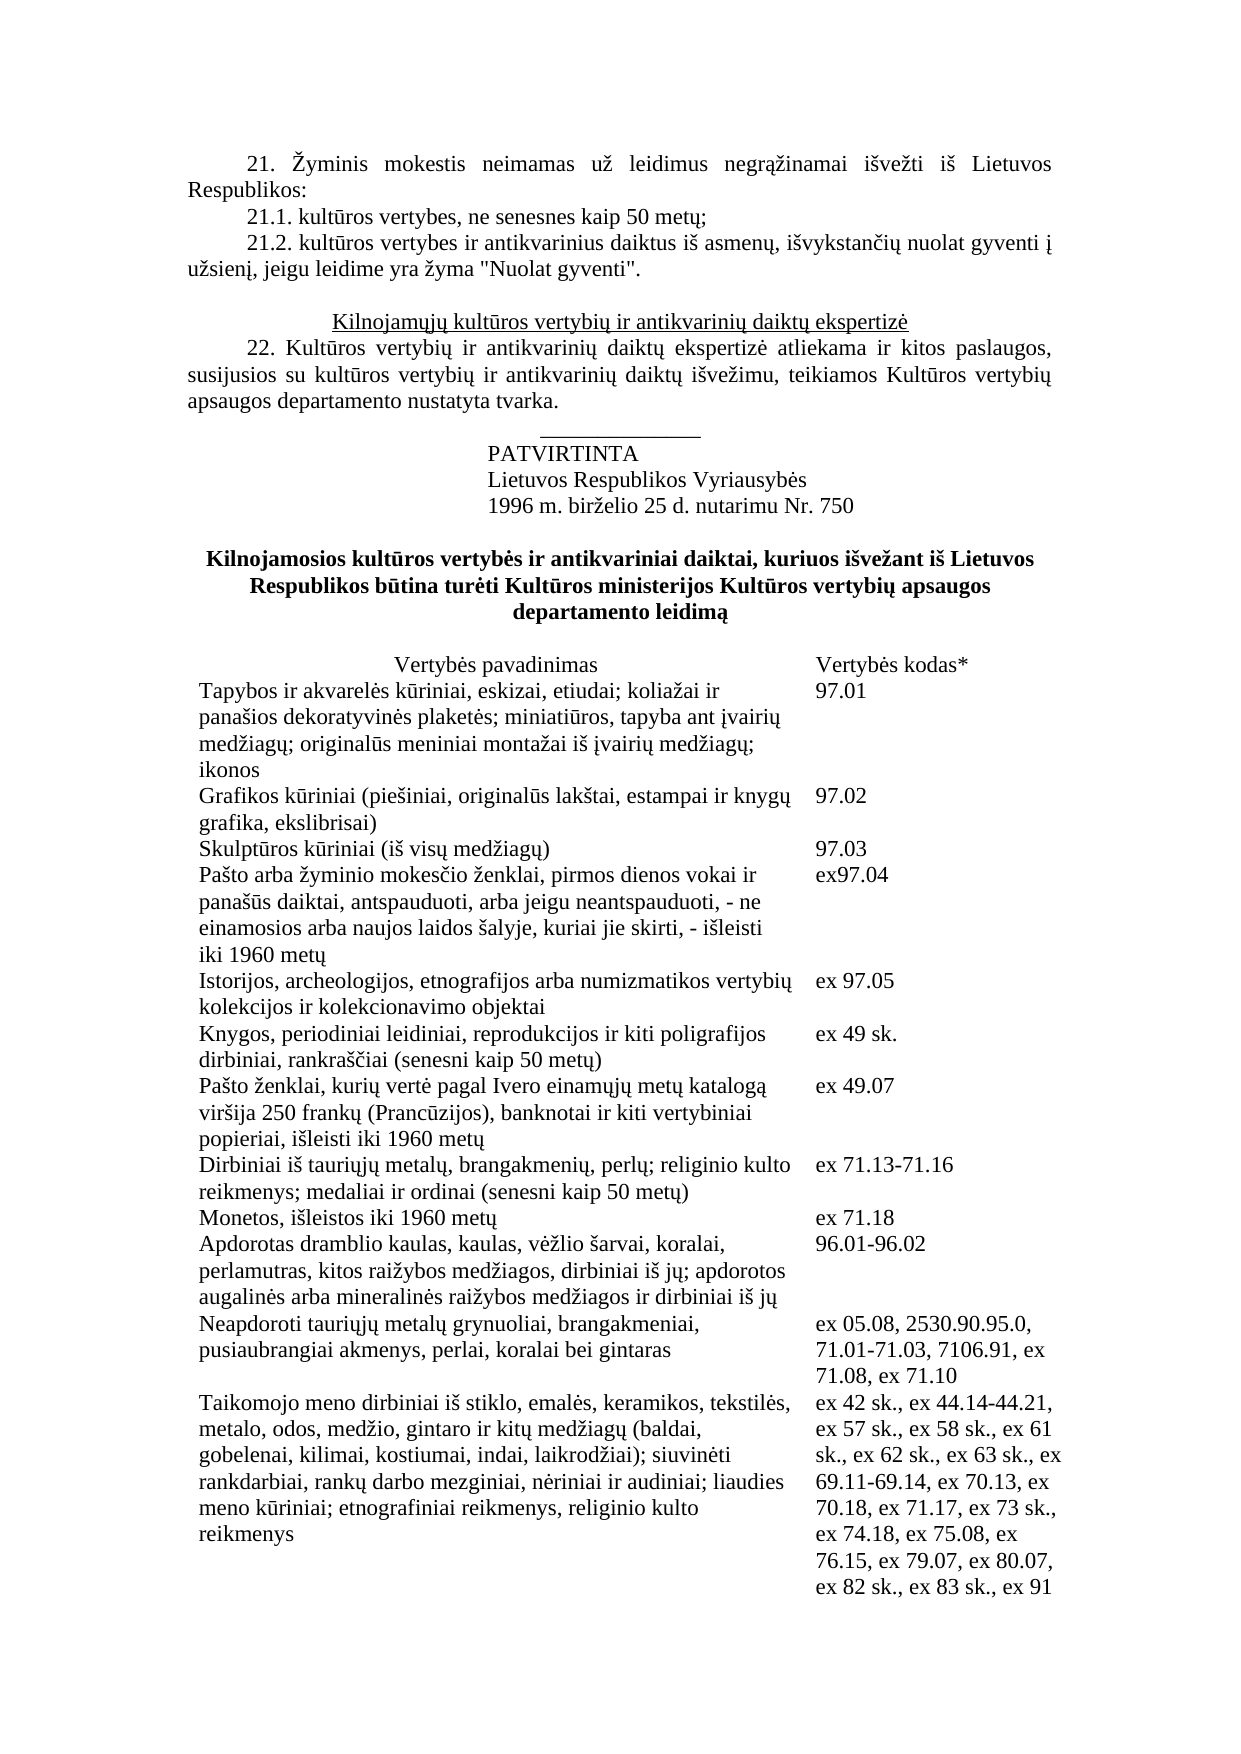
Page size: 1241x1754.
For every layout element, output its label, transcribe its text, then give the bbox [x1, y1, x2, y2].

table_cell Pašto arba žyminio mokesčio ženklai, pirmos dienos vokai ir panašūs daiktai, antspauduoti, arba jeigu neantspauduoti, - ne einamosios arba naujos laidos šalyje, kuriai jie skirti, - išleisti iki 1960 metų [188, 862, 804, 967]
table_cell ex 97.05 [804, 967, 1075, 1020]
table_header Vertybės kodas* [804, 651, 1075, 677]
table_cell 96.01-96.02 [804, 1231, 1075, 1309]
text Lietuvos Respublikos Vyriausybės [412, 466, 1053, 493]
text Kilnojamosios kultūros vertybės ir antikvariniai daiktai, kuriuos išvežant iš Lietuvos Respublikos būtina turėti Kultūros ministerijos Kultūros vertybių apsaugos departamento leidimą [187, 545, 1053, 624]
table_cell 97.03 [804, 835, 1075, 862]
table_cell ex 49 sk. [804, 1020, 1075, 1072]
subtitle Kilnojamųjų kultūros vertybių ir antikvarinių daiktų ekspertizė [187, 308, 1053, 334]
text 1996 m. birželio 25 d. nutarimu Nr. 750 [412, 493, 1053, 519]
table_cell 97.01 [804, 677, 1075, 782]
table_cell ex 05.08, 2530.90.95.0, 71.01-71.03, 7106.91, ex 71.08, ex 71.10 [804, 1310, 1075, 1389]
table_cell Pašto ženklai, kurių vertė pagal Ivero einamųjų metų katalogą viršija 250 frankų (Prancūzijos), banknotai ir kiti vertybiniai popieriai, išleisti iki 1960 metų [188, 1073, 804, 1151]
table_cell Knygos, periodiniai leidiniai, reprodukcijos ir kiti poligrafijos dirbiniai, rankraščiai (senesni kaip 50 metų) [188, 1020, 804, 1072]
text 21.2. kultūros vertybes ir antikvarinius daiktus iš asmenų, išvykstančių nuolat gyventi į užsienį, jeigu leidime yra žyma "Nuolat gyventi". [187, 229, 1053, 282]
table_cell Taikomojo meno dirbiniai iš stiklo, emalės, keramikos, tekstilės, metalo, odos, medžio, gintaro ir kitų medžiagų (baldai, gobelenai, kilimai, kostiumai, indai, laikrodžiai); siuvinėti rankdarbiai, rankų darbo mezginiai, nėriniai ir audiniai; liaudies meno kūriniai; etnografiniai reikmenys, religinio kulto reikmenys [188, 1389, 804, 1599]
text PATVIRTINTA [412, 440, 1053, 466]
table_cell ex97.04 [804, 862, 1075, 967]
table_header Vertybės pavadinimas [188, 651, 804, 677]
text ______________ [187, 413, 1053, 440]
table_cell Istorijos, archeologijos, etnografijos arba numizmatikos vertybių kolekcijos ir kolekcionavimo objektai [188, 967, 804, 1020]
table_cell Skulptūros kūriniai (iš visų medžiagų) [188, 835, 804, 862]
table_cell Neapdoroti tauriųjų metalų grynuoliai, brangakmeniai, pusiaubrangiai akmenys, perlai, koralai bei gintaras [188, 1310, 804, 1389]
text 21. Žyminis mokestis neimamas už leidimus negrąžinamai išvežti iš Lietuvos Respublikos: [187, 150, 1053, 203]
table_cell Apdorotas dramblio kaulas, kaulas, vėžlio šarvai, koralai, perlamutras, kitos raižybos medžiagos, dirbiniai iš jų; apdorotos augalinės arba mineralinės raižybos medžiagos ir dirbiniai iš jų [188, 1231, 804, 1309]
table_cell ex 71.13-71.16 [804, 1151, 1075, 1204]
table_cell ex 42 sk., ex 44.14-44.21, ex 57 sk., ex 58 sk., ex 61 sk., ex 62 sk., ex 63 sk., ex 69.11-69.14, ex 70.13, ex 70.18, ex 71.17, ex 73 sk., ex 74.18, ex 75.08, ex 76.15, ex 79.07, ex 80.07, ex 82 sk., ex 83 sk., ex 91 [804, 1389, 1075, 1599]
table_cell ex 71.18 [804, 1204, 1075, 1231]
table_cell Dirbiniai iš tauriųjų metalų, brangakmenių, perlų; religinio kulto reikmenys; medaliai ir ordinai (senesni kaip 50 metų) [188, 1151, 804, 1204]
text 22. Kultūros vertybių ir antikvarinių daiktų ekspertizė atliekama ir kitos paslaugos, susijusios su kultūros vertybių ir antikvarinių daiktų išvežimu, teikiamos Kultūros vertybių apsaugos departamento nustatyta tvarka. [187, 334, 1053, 413]
text 21.1. kultūros vertybes, ne senesnes kaip 50 metų; [187, 203, 1053, 229]
table_cell ex 49.07 [804, 1073, 1075, 1151]
table_cell 97.02 [804, 783, 1075, 835]
table_cell Grafikos kūriniai (piešiniai, originalūs lakštai, estampai ir knygų grafika, ekslibrisai) [188, 783, 804, 835]
table_cell Monetos, išleistos iki 1960 metų [188, 1204, 804, 1231]
table_cell Tapybos ir akvarelės kūriniai, eskizai, etiudai; koliažai ir panašios dekoratyvinės plaketės; miniatiūros, tapyba ant įvairių medžiagų; originalūs meniniai montažai iš įvairių medžiagų; ikonos [188, 677, 804, 782]
